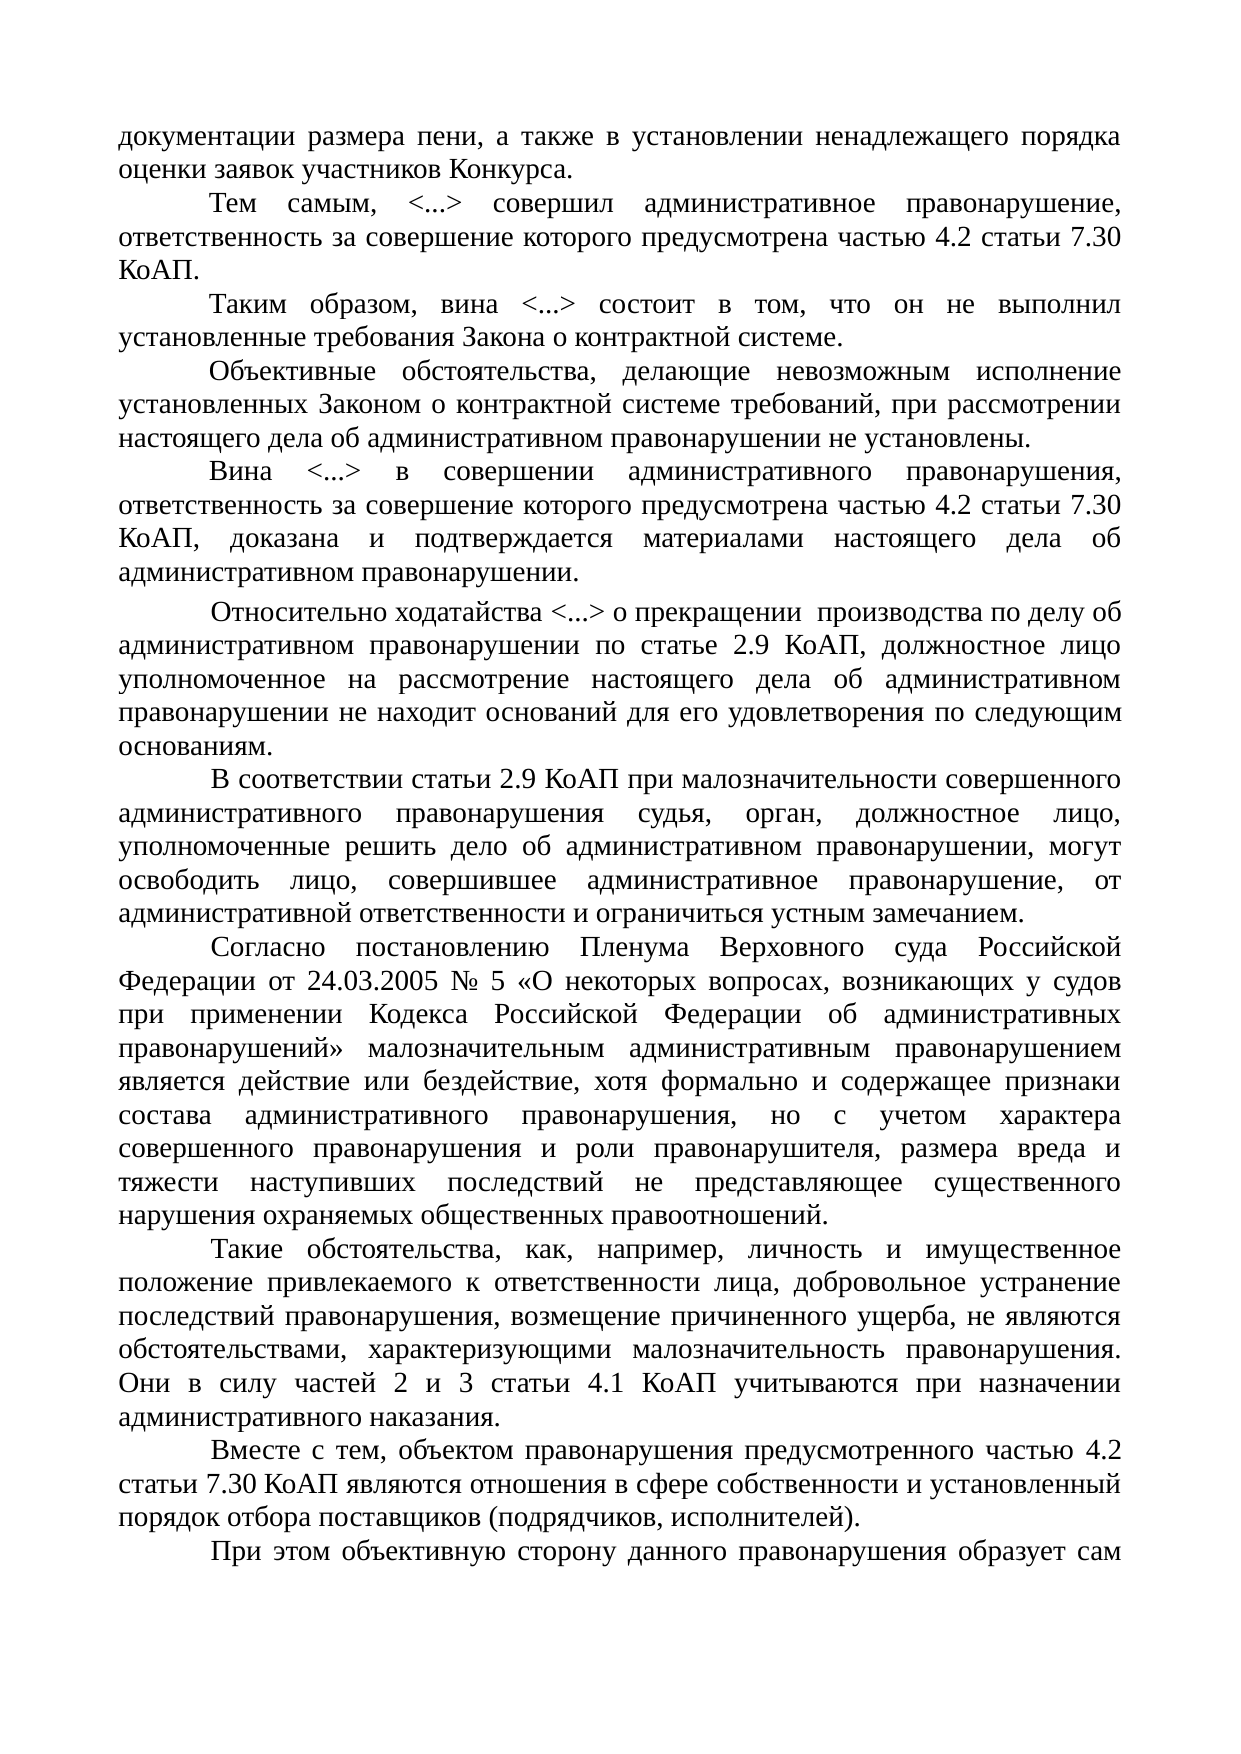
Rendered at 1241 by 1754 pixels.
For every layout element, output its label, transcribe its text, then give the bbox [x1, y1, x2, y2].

text При этом объективную сторону данного правонарушения образует сам [118, 1533, 1122, 1566]
text Такие обстоятельства, как, например, личность и имущественное положение привлекаемого к ответственности лица, добровольное устранение последствий правонарушения, возмещение причиненного ущерба, не являются обстоятельствами, характеризующими малозначительность правонарушения. Они в силу частей 2 и 3 статьи 4.1 КоАП учитываются при назначении административного наказания. [118, 1231, 1122, 1432]
text Вместе с тем, объектом правонарушения предусмотренного частью 4.2 статьи 7.30 КоАП являются отношения в сфере собственности и установленный порядок отбора поставщиков (подрядчиков, исполнителей). [118, 1432, 1122, 1533]
text Тем самым, <...> совершил административное правонарушение, ответственность за совершение которого предусмотрена частью 4.2 статьи 7.30 КоАП. [118, 185, 1122, 286]
text документации размера пени, а также в установлении ненадлежащего порядка оценки заявок участников Конкурса. [118, 118, 1122, 185]
text Согласно постановлению Пленума Верховного суда Российской Федерации от 24.03.2005 № 5 «О некоторых вопросах, возникающих у судов при применении Кодекса Российской Федерации об административных правонарушений» малозначительным административным правонарушением является действие или бездействие, хотя формально и содержащее признаки состава административного правонарушения, но с учетом характера совершенного правонарушения и роли правонарушителя, размера вреда и тяжести наступивших последствий не представляющее существенного нарушения охраняемых общественных правоотношений. [118, 929, 1122, 1231]
text Относительно ходатайства <...> о прекращении производства по делу об административном правонарушении по статье 2.9 КоАП, должностное лицо уполномоченное на рассмотрение настоящего дела об административном правонарушении не находит оснований для его удовлетворения по следующим основаниям. [118, 594, 1122, 761]
text Таким образом, вина <...> состоит в том, что он не выполнил установленные требования Закона о контрактной системе. [118, 286, 1122, 353]
text Объективные обстоятельства, делающие невозможным исполнение установленных Законом о контрактной системе требований, при рассмотрении настоящего дела об административном правонарушении не установлены. [118, 353, 1122, 453]
text В соответствии статьи 2.9 КоАП при малозначительности совершенного административного правонарушения судья, орган, должностное лицо, уполномоченные решить дело об административном правонарушении, могут освободить лицо, совершившее административное правонарушение, от административной ответственности и ограничиться устным замечанием. [118, 761, 1122, 929]
text Вина <...> в совершении административного правонарушения, ответственность за совершение которого предусмотрена частью 4.2 статьи 7.30 КоАП, доказана и подтверждается материалами настоящего дела об административном правонарушении. [118, 453, 1122, 588]
